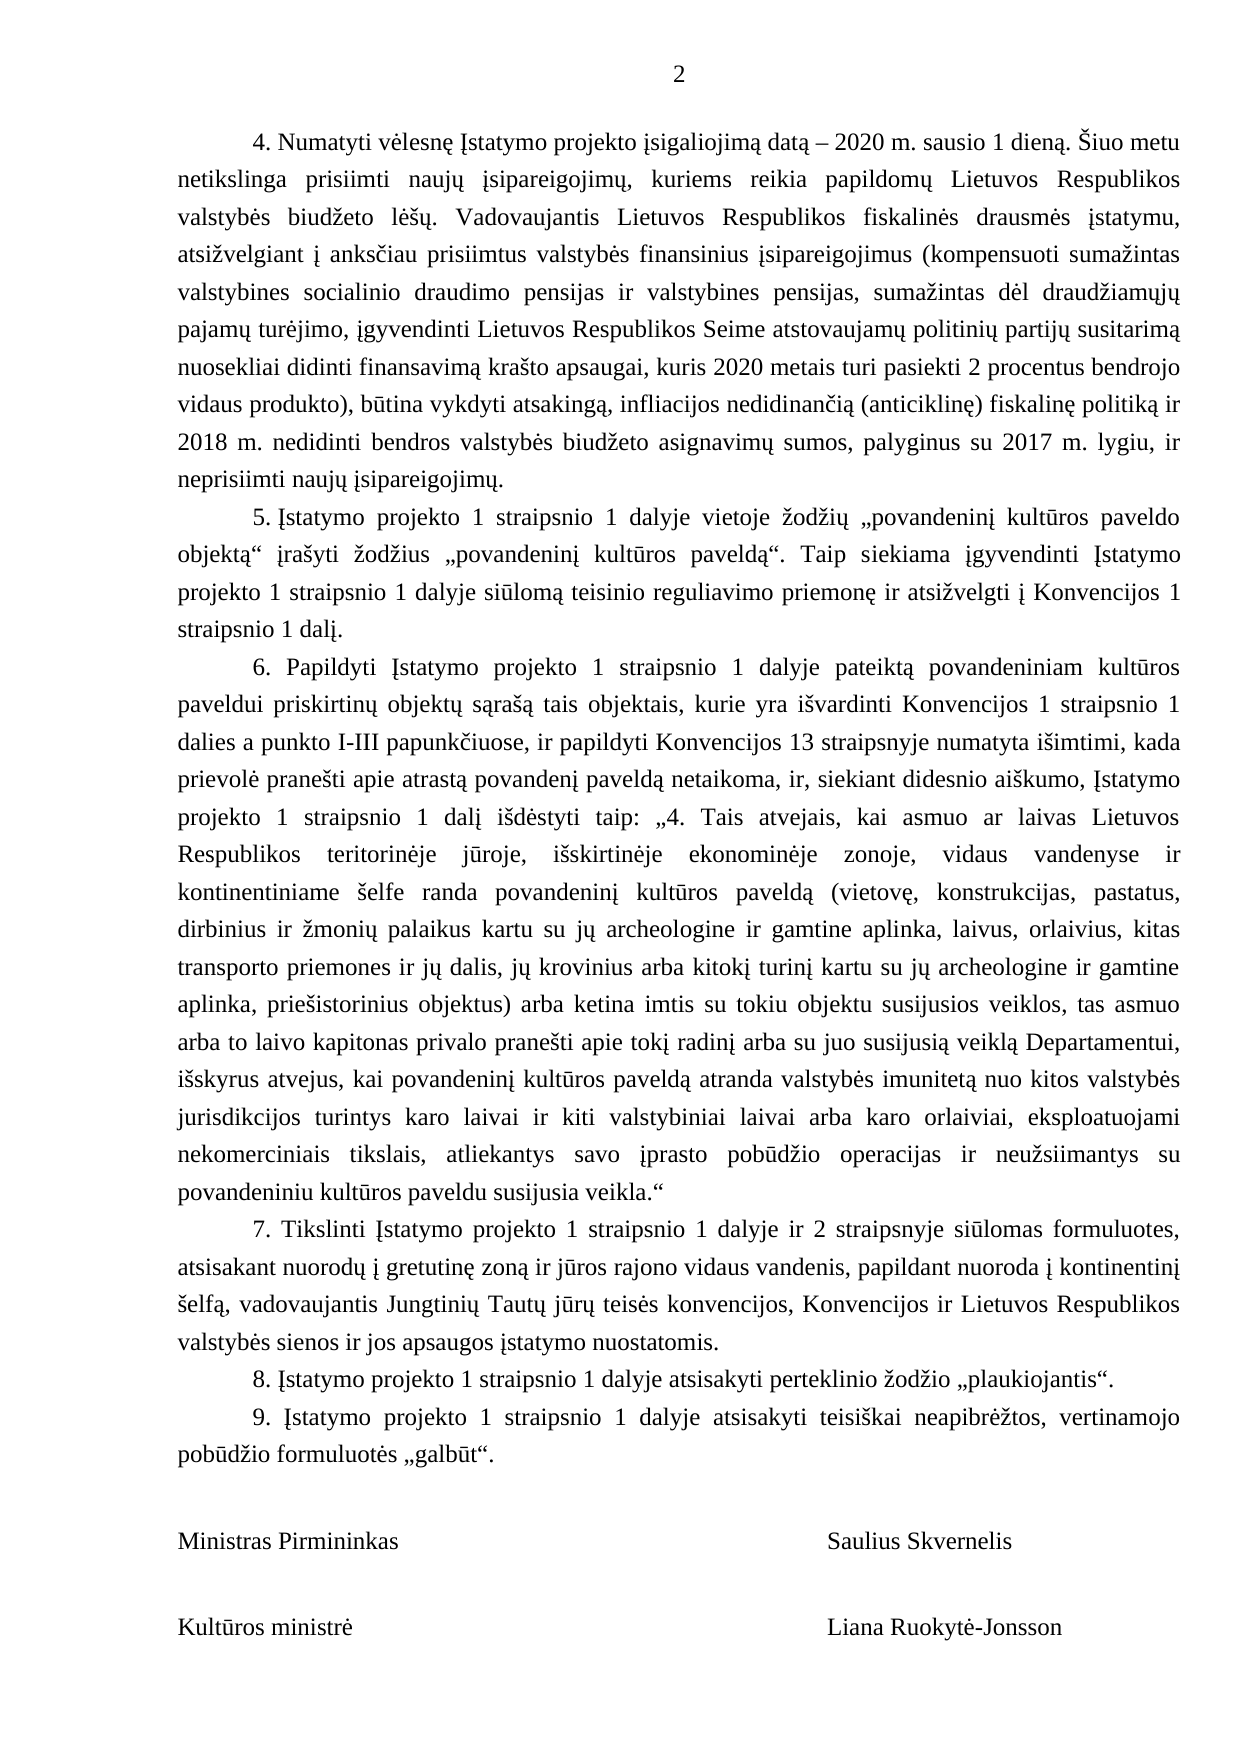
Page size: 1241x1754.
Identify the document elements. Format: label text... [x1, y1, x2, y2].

text 7. Tikslinti Įstatymo projekto 1 straipsnio 1 dalyje ir 2 straipsnyje siūlomas formuluotes, atsisakant nuorodų į gretutinę zoną ir jūros rajono vidaus vandenis, papildant nuoroda į kontinentinį šelfą, vadovaujantis Jungtinių Tautų jūrų teisės konvencijos, Konvencijos ir Lietuvos Respublikos valstybės sienos ir jos apsaugos įstatymo nuostatomis. [177, 1206, 1181, 1356]
text Ministras Pirmininkas Saulius Skvernelis [177, 1526, 1181, 1554]
text 5. Įstatymo projekto 1 straipsnio 1 dalyje vietoje žodžių „povandeninį kultūros paveldo objektą“ įrašyti žodžius „povandeninį kultūros paveldą“. Taip siekiama įgyvendinti Įstatymo projekto 1 straipsnio 1 dalyje siūlomą teisinio reguliavimo priemonę ir atsižvelgti į Konvencijos 1 straipsnio 1 dalį. [177, 493, 1181, 643]
text Kultūros ministrė Liana Ruokytė-Jonsson [177, 1612, 1181, 1641]
text 8. Įstatymo projekto 1 straipsnio 1 dalyje atsisakyti perteklinio žodžio „plaukiojantis“. [177, 1356, 1181, 1393]
text 9. Įstatymo projekto 1 straipsnio 1 dalyje atsisakyti teisiškai neapibrėžtos, vertinamojo pobūdžio formuluotės „galbūt“. [177, 1393, 1181, 1468]
text 4. Numatyti vėlesnę Įstatymo projekto įsigaliojimą datą – 2020 m. sausio 1 dieną. Šiuo metu netikslinga prisiimti naujų įsipareigojimų, kuriems reikia papildomų Lietuvos Respublikos valstybės biudžeto lėšų. Vadovaujantis Lietuvos Respublikos fiskalinės drausmės įstatymu, atsižvelgiant į anksčiau prisiimtus valstybės finansinius įsipareigojimus (kompensuoti sumažintas valstybines socialinio draudimo pensijas ir valstybines pensijas, sumažintas dėl draudžiamųjų pajamų turėjimo, įgyvendinti Lietuvos Respublikos Seime atstovaujamų politinių partijų susitarimą nuosekliai didinti finansavimą krašto apsaugai, kuris 2020 metais turi pasiekti 2 procentus bendrojo vidaus produkto), būtina vykdyti atsakingą, infliacijos nedidinančią (anticiklinę) fiskalinę politiką ir 2018 m. nedidinti bendros valstybės biudžeto asignavimų sumos, palyginus su 2017 m. lygiu, ir neprisiimti naujų įsipareigojimų. [177, 118, 1181, 493]
text 6. Papildyti Įstatymo projekto 1 straipsnio 1 dalyje pateiktą povandeniniam kultūros paveldui priskirtinų objektų sąrašą tais objektais, kurie yra išvardinti Konvencijos 1 straipsnio 1 dalies a punkto I-III papunkčiuose, ir papildyti Konvencijos 13 straipsnyje numatyta išimtimi, kada prievolė pranešti apie atrastą povandenį paveldą netaikoma, ir, siekiant didesnio aiškumo, Įstatymo projekto 1 straipsnio 1 dalį išdėstyti taip: „4. Tais atvejais, kai asmuo ar laivas Lietuvos Respublikos teritorinėje jūroje, išskirtinėje ekonominėje zonoje, vidaus vandenyse ir kontinentiniame šelfe randa povandeninį kultūros paveldą (vietovę, konstrukcijas, pastatus, dirbinius ir žmonių palaikus kartu su jų archeologine ir gamtine aplinka, laivus, orlaivius, kitas transporto priemones ir jų dalis, jų krovinius arba kitokį turinį kartu su jų archeologine ir gamtine aplinka, priešistorinius objektus) arba ketina imtis su tokiu objektu susijusios veiklos, tas asmuo arba to laivo kapitonas privalo pranešti apie tokį radinį arba su juo susijusią veiklą Departamentui, išskyrus atvejus, kai povandeninį kultūros paveldą atranda valstybės imunitetą nuo kitos valstybės jurisdikcijos turintys karo laivai ir kiti valstybiniai laivai arba karo orlaiviai, eksploatuojami nekomerciniais tikslais, atliekantys savo įprasto pobūdžio operacijas ir neužsiimantys su povandeniniu kultūros paveldu susijusia veikla.“ [177, 643, 1181, 1206]
